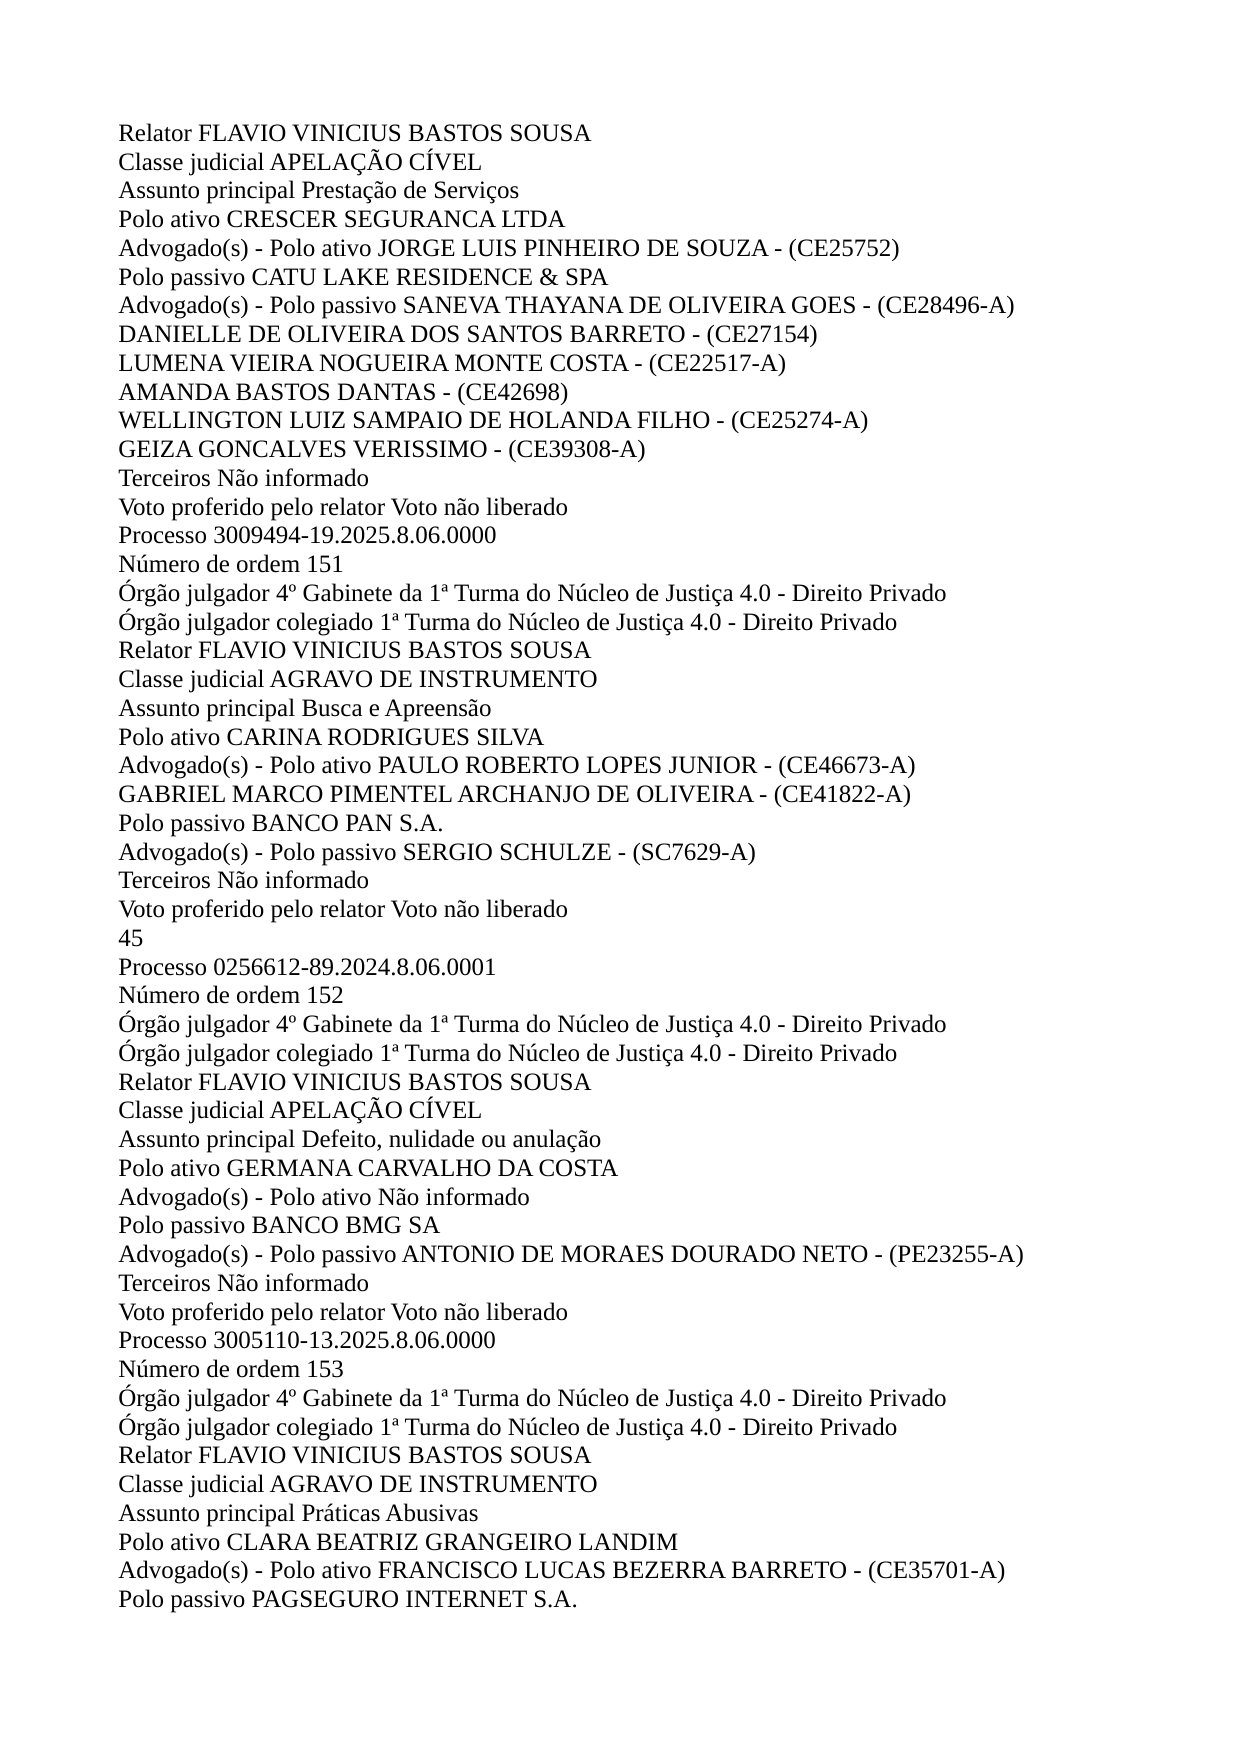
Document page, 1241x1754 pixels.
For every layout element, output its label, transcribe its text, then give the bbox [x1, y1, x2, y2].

text Número de ordem 151 [118, 549, 1122, 578]
text Classe judicial AGRAVO DE INSTRUMENTO [118, 1469, 1122, 1498]
text Número de ordem 152 [118, 981, 1122, 1009]
text Órgão julgador 4º Gabinete da 1ª Turma do Núcleo de Justiça 4.0 - Direito Privado [118, 1383, 1122, 1412]
text Polo ativo CLARA BEATRIZ GRANGEIRO LANDIM [118, 1527, 1122, 1556]
text Classe judicial AGRAVO DE INSTRUMENTO [118, 664, 1122, 693]
text Processo 3009494-19.2025.8.06.0000 [118, 521, 1122, 549]
text Polo ativo CARINA RODRIGUES SILVA [118, 722, 1122, 751]
text AMANDA BASTOS DANTAS - (CE42698) [118, 377, 1122, 406]
text WELLINGTON LUIZ SAMPAIO DE HOLANDA FILHO - (CE25274-A) [118, 406, 1122, 434]
text Voto proferido pelo relator Voto não liberado [118, 492, 1122, 521]
text Terceiros Não informado [118, 866, 1122, 894]
text LUMENA VIEIRA NOGUEIRA MONTE COSTA - (CE22517-A) [118, 348, 1122, 377]
text Relator FLAVIO VINICIUS BASTOS SOUSA [118, 636, 1122, 664]
text Órgão julgador colegiado 1ª Turma do Núcleo de Justiça 4.0 - Direito Privado [118, 1038, 1122, 1067]
text Relator FLAVIO VINICIUS BASTOS SOUSA [118, 1441, 1122, 1469]
text Polo ativo GERMANA CARVALHO DA COSTA [118, 1153, 1122, 1182]
text Relator FLAVIO VINICIUS BASTOS SOUSA [118, 118, 1122, 147]
text Polo passivo PAGSEGURO INTERNET S.A. [118, 1584, 1122, 1613]
text DANIELLE DE OLIVEIRA DOS SANTOS BARRETO - (CE27154) [118, 319, 1122, 348]
text Advogado(s) - Polo ativo PAULO ROBERTO LOPES JUNIOR - (CE46673-A) [118, 751, 1122, 779]
text GABRIEL MARCO PIMENTEL ARCHANJO DE OLIVEIRA - (CE41822-A) [118, 779, 1122, 808]
text Processo 3005110-13.2025.8.06.0000 [118, 1326, 1122, 1354]
text Órgão julgador colegiado 1ª Turma do Núcleo de Justiça 4.0 - Direito Privado [118, 607, 1122, 636]
text Assunto principal Defeito, nulidade ou anulação [118, 1124, 1122, 1153]
text Terceiros Não informado [118, 1268, 1122, 1297]
text Classe judicial APELAÇÃO CÍVEL [118, 147, 1122, 176]
text Polo ativo CRESCER SEGURANCA LTDA [118, 204, 1122, 233]
text 45 [118, 923, 1122, 952]
text Assunto principal Busca e Apreensão [118, 693, 1122, 722]
text Voto proferido pelo relator Voto não liberado [118, 1297, 1122, 1326]
text Número de ordem 153 [118, 1354, 1122, 1383]
text Órgão julgador 4º Gabinete da 1ª Turma do Núcleo de Justiça 4.0 - Direito Privado [118, 578, 1122, 607]
text Relator FLAVIO VINICIUS BASTOS SOUSA [118, 1067, 1122, 1096]
text Classe judicial APELAÇÃO CÍVEL [118, 1096, 1122, 1124]
text Advogado(s) - Polo passivo SANEVA THAYANA DE OLIVEIRA GOES - (CE28496-A) [118, 291, 1122, 319]
text Advogado(s) - Polo ativo FRANCISCO LUCAS BEZERRA BARRETO - (CE35701-A) [118, 1556, 1122, 1584]
text Advogado(s) - Polo ativo Não informado [118, 1182, 1122, 1211]
text Polo passivo BANCO BMG SA [118, 1211, 1122, 1239]
text Polo passivo CATU LAKE RESIDENCE & SPA [118, 262, 1122, 291]
text Assunto principal Prestação de Serviços [118, 176, 1122, 204]
text Órgão julgador colegiado 1ª Turma do Núcleo de Justiça 4.0 - Direito Privado [118, 1412, 1122, 1441]
text Advogado(s) - Polo passivo SERGIO SCHULZE - (SC7629-A) [118, 837, 1122, 866]
text Órgão julgador 4º Gabinete da 1ª Turma do Núcleo de Justiça 4.0 - Direito Privado [118, 1009, 1122, 1038]
text Voto proferido pelo relator Voto não liberado [118, 894, 1122, 923]
text GEIZA GONCALVES VERISSIMO - (CE39308-A) [118, 434, 1122, 463]
text Advogado(s) - Polo passivo ANTONIO DE MORAES DOURADO NETO - (PE23255-A) [118, 1239, 1122, 1268]
text Processo 0256612-89.2024.8.06.0001 [118, 952, 1122, 981]
text Terceiros Não informado [118, 463, 1122, 492]
text Advogado(s) - Polo ativo JORGE LUIS PINHEIRO DE SOUZA - (CE25752) [118, 233, 1122, 262]
text Assunto principal Práticas Abusivas [118, 1498, 1122, 1527]
text Polo passivo BANCO PAN S.A. [118, 808, 1122, 837]
